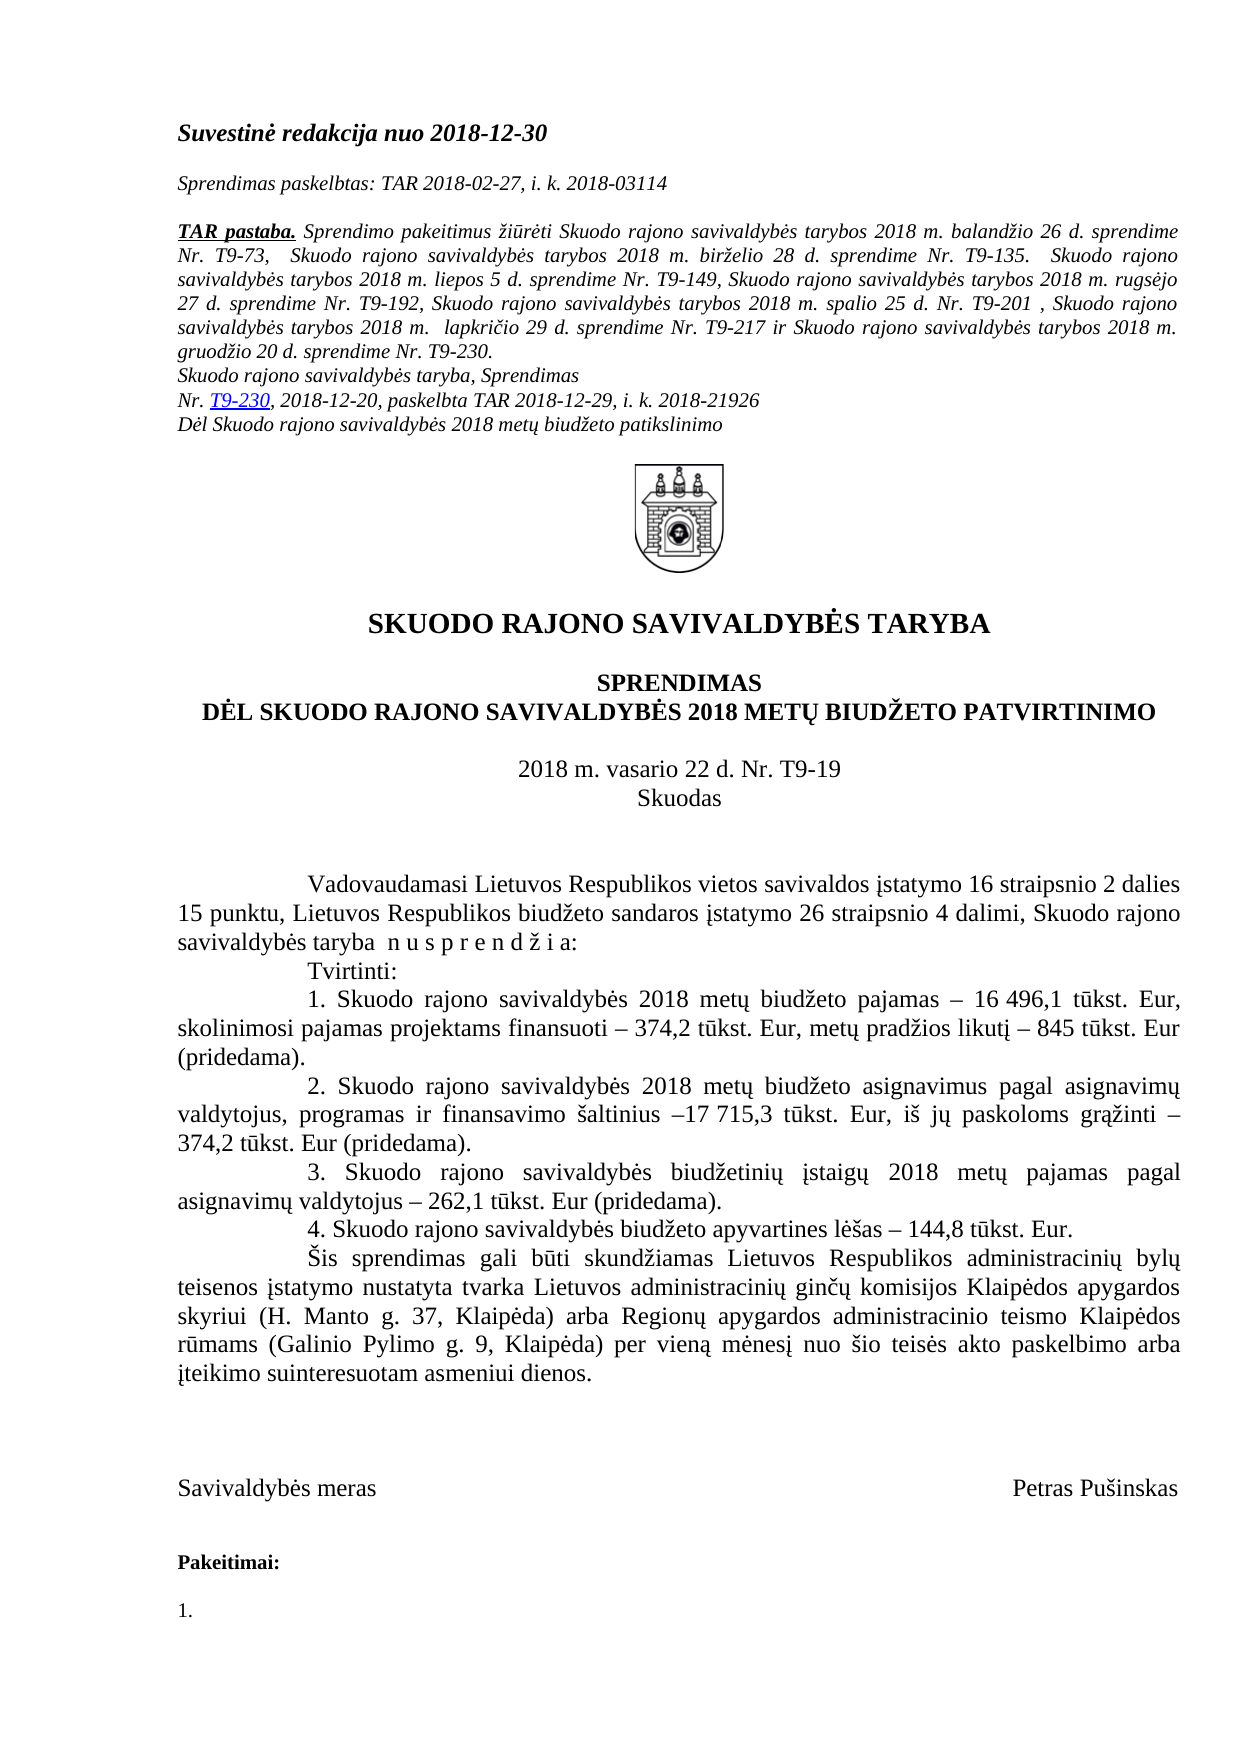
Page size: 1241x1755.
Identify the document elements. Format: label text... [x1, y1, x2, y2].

text TAR pastaba. Sprendimo pakeitimus žiūrėti Skuodo rajono savivaldybės tarybos 2018 m. balandžio 26 d. sprendime Nr. T9-73, Skuodo rajono savivaldybės tarybos 2018 m. birželio 28 d. sprendime Nr. T9-135. Skuodo rajono savivaldybės tarybos 2018 m. liepos 5 d. sprendime Nr. T9-149, Skuodo rajono savivaldybės tarybos 2018 m. rugsėjo 27 d. sprendime Nr. T9-192, Skuodo rajono savivaldybės tarybos 2018 m. spalio 25 d. Nr. T9-201 , Skuodo rajono savivaldybės tarybos 2018 m. lapkričio 29 d. sprendime Nr. T9-217 ir Skuodo rajono savivaldybės tarybos 2018 m. gruodžio 20 d. sprendime Nr. T9-230. [177, 219, 1181, 363]
text 3. Skuodo rajono savivaldybės biudžetinių įstaigų 2018 metų pajamas pagal asignavimų valdytojus – 262,1 tūkst. Eur (pridedama). [177, 1157, 1181, 1214]
text Pakeitimai: [177, 1550, 1181, 1574]
text Tvirtinti: [177, 956, 1181, 984]
text Suvestinė redakcija nuo 2018-12-30 [177, 118, 1181, 147]
text Sprendimas paskelbtas: TAR 2018-02-27, i. k. 2018-03114 [177, 171, 1181, 195]
text Skuodo rajono savivaldybės taryba, Sprendimas [177, 363, 1181, 387]
text 1. Skuodo rajono savivaldybės 2018 metų biudžeto pajamas – 16 496,1 tūkst. Eur, skolinimosi pajamas projektams finansuoti – 374,2 tūkst. Eur, metų pradžios likutį – 845 tūkst. Eur (pridedama). [177, 984, 1181, 1071]
text Savivaldybės meras Petras Pušinskas [177, 1473, 1181, 1502]
text Dėl Skuodo rajono savivaldybės 2018 metų biudžeto patikslinimo [177, 412, 1181, 436]
text Nr. T9-230, 2018-12-20, paskelbta TAR 2018-12-29, i. k. 2018-21926 [177, 387, 1181, 412]
text 2. Skuodo rajono savivaldybės 2018 metų biudžeto asignavimus pagal asignavimų valdytojus, programas ir finansavimo šaltinius –17 715,3 tūkst. Eur, iš jų paskoloms grąžinti – 374,2 tūkst. Eur (pridedama). [177, 1071, 1181, 1157]
text SKUODO RAJONO SAVIVALDYBĖS TARYBA [177, 606, 1181, 639]
text SPRENDIMAS [177, 668, 1181, 697]
text Skuodas [177, 783, 1181, 812]
text 4. Skuodo rajono savivaldybės biudžeto apyvartines lėšas – 144,8 tūkst. Eur. [177, 1214, 1181, 1243]
text 1. [177, 1598, 1181, 1622]
text 2018 m. vasario 22 d. Nr. T9-19 [177, 754, 1181, 783]
text Šis sprendimas gali būti skundžiamas Lietuvos Respublikos administracinių bylų teisenos įstatymo nustatyta tvarka Lietuvos administracinių ginčų komisijos Klaipėdos apygardos skyriui (H. Manto g. 37, Klaipėda) arba Regionų apygardos administracinio teismo Klaipėdos rūmams (Galinio Pylimo g. 9, Klaipėda) per vieną mėnesį nuo šio teisės akto paskelbimo arba įteikimo suinteresuotam asmeniui dienos. [177, 1243, 1181, 1387]
text DĖL SKUODO RAJONO SAVIVALDYBĖS 2018 METŲ BIUDŽETO PATVIRTINIMO [177, 697, 1181, 726]
text Vadovaudamasi Lietuvos Respublikos vietos savivaldos įstatymo 16 straipsnio 2 dalies 15 punktu, Lietuvos Respublikos biudžeto sandaros įstatymo 26 straipsnio 4 dalimi, Skuodo rajono savivaldybės taryba n u s p r e n d ž i a: [177, 869, 1181, 956]
